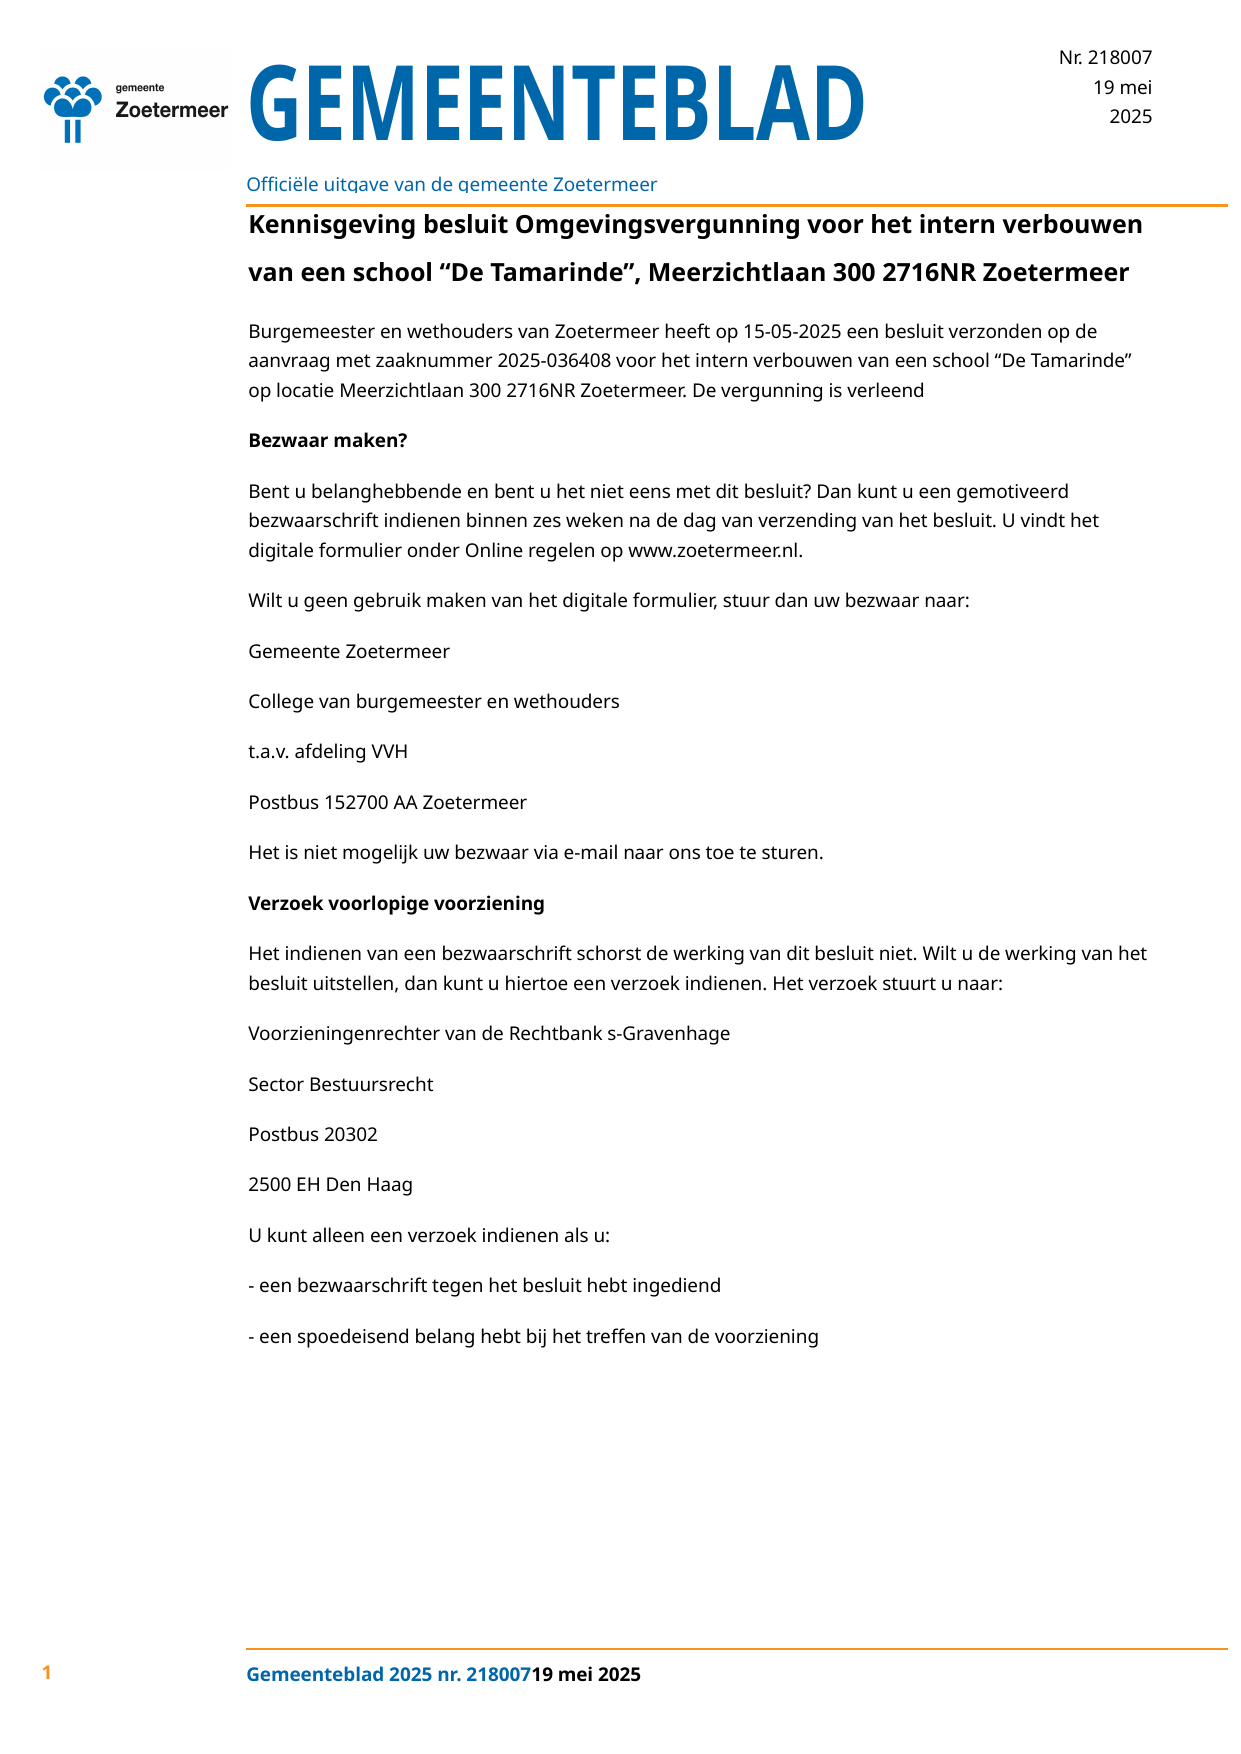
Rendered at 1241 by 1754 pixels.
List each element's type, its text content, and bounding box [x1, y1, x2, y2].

text 2500 EH Den Haag [248, 1172, 1152, 1197]
picture [41, 47, 231, 172]
text - een bezwaarschrift tegen het besluit hebt ingediend [248, 1272, 1152, 1298]
text t.a.v. afdeling VVH [248, 739, 1152, 764]
text Postbus 20302 [248, 1121, 1152, 1147]
text Het indienen van een bezwaarschrift schorst de werking van dit besluit niet. Wilt u de werking van het besluit uitstellen, dan kunt u hiertoe een verzoek indienen. Het verzoek stuurt u naar: [248, 940, 1152, 996]
text Verzoek voorlopige voorziening [248, 890, 1152, 916]
text Burgemeester en wethouders van Zoetermeer heeft op 15-05-2025 een besluit verzonden op de aanvraag met zaaknummer 2025-036408 voor het intern verbouwen van een school “De Tamarinde” op locatie Meerzichtlaan 300 2716NR Zoetermeer. De vergunning is verleend [248, 318, 1152, 403]
text Voorzieningenrechter van de Rechtbank s-Gravenhage [248, 1020, 1152, 1046]
text Sector Bestuursrecht [248, 1071, 1152, 1097]
text - een spoedeisend belang hebt bij het treffen van de voorziening [248, 1323, 1152, 1349]
text College van burgemeester en wethouders [248, 688, 1152, 714]
text Gemeente Zoetermeer [248, 638, 1152, 664]
text Het is niet mogelijk uw bezwaar via e-mail naar ons toe te sturen. [248, 839, 1152, 865]
text Kennisgeving besluit Omgevingsvergunning voor het intern verbouwen van een school “De Tamarinde”, Meerzichtlaan 300 2716NR Zoetermeer [248, 207, 1152, 288]
text Bent u belanghebbende en bent u het niet eens met dit besluit? Dan kunt u een gemotiveerd bezwaarschrift indienen binnen zes weken na de dag van verzending van het besluit. U vindt het digitale formulier onder Online regelen op www.zoetermeer.nl. [248, 478, 1152, 563]
text Wilt u geen gebruik maken van het digitale formulier, stuur dan uw bezwaar naar: [248, 587, 1152, 613]
text Postbus 152700 AA Zoetermeer [248, 789, 1152, 815]
text Bezwaar maken? [248, 427, 1152, 453]
text U kunt alleen een verzoek indienen als u: [248, 1222, 1152, 1248]
